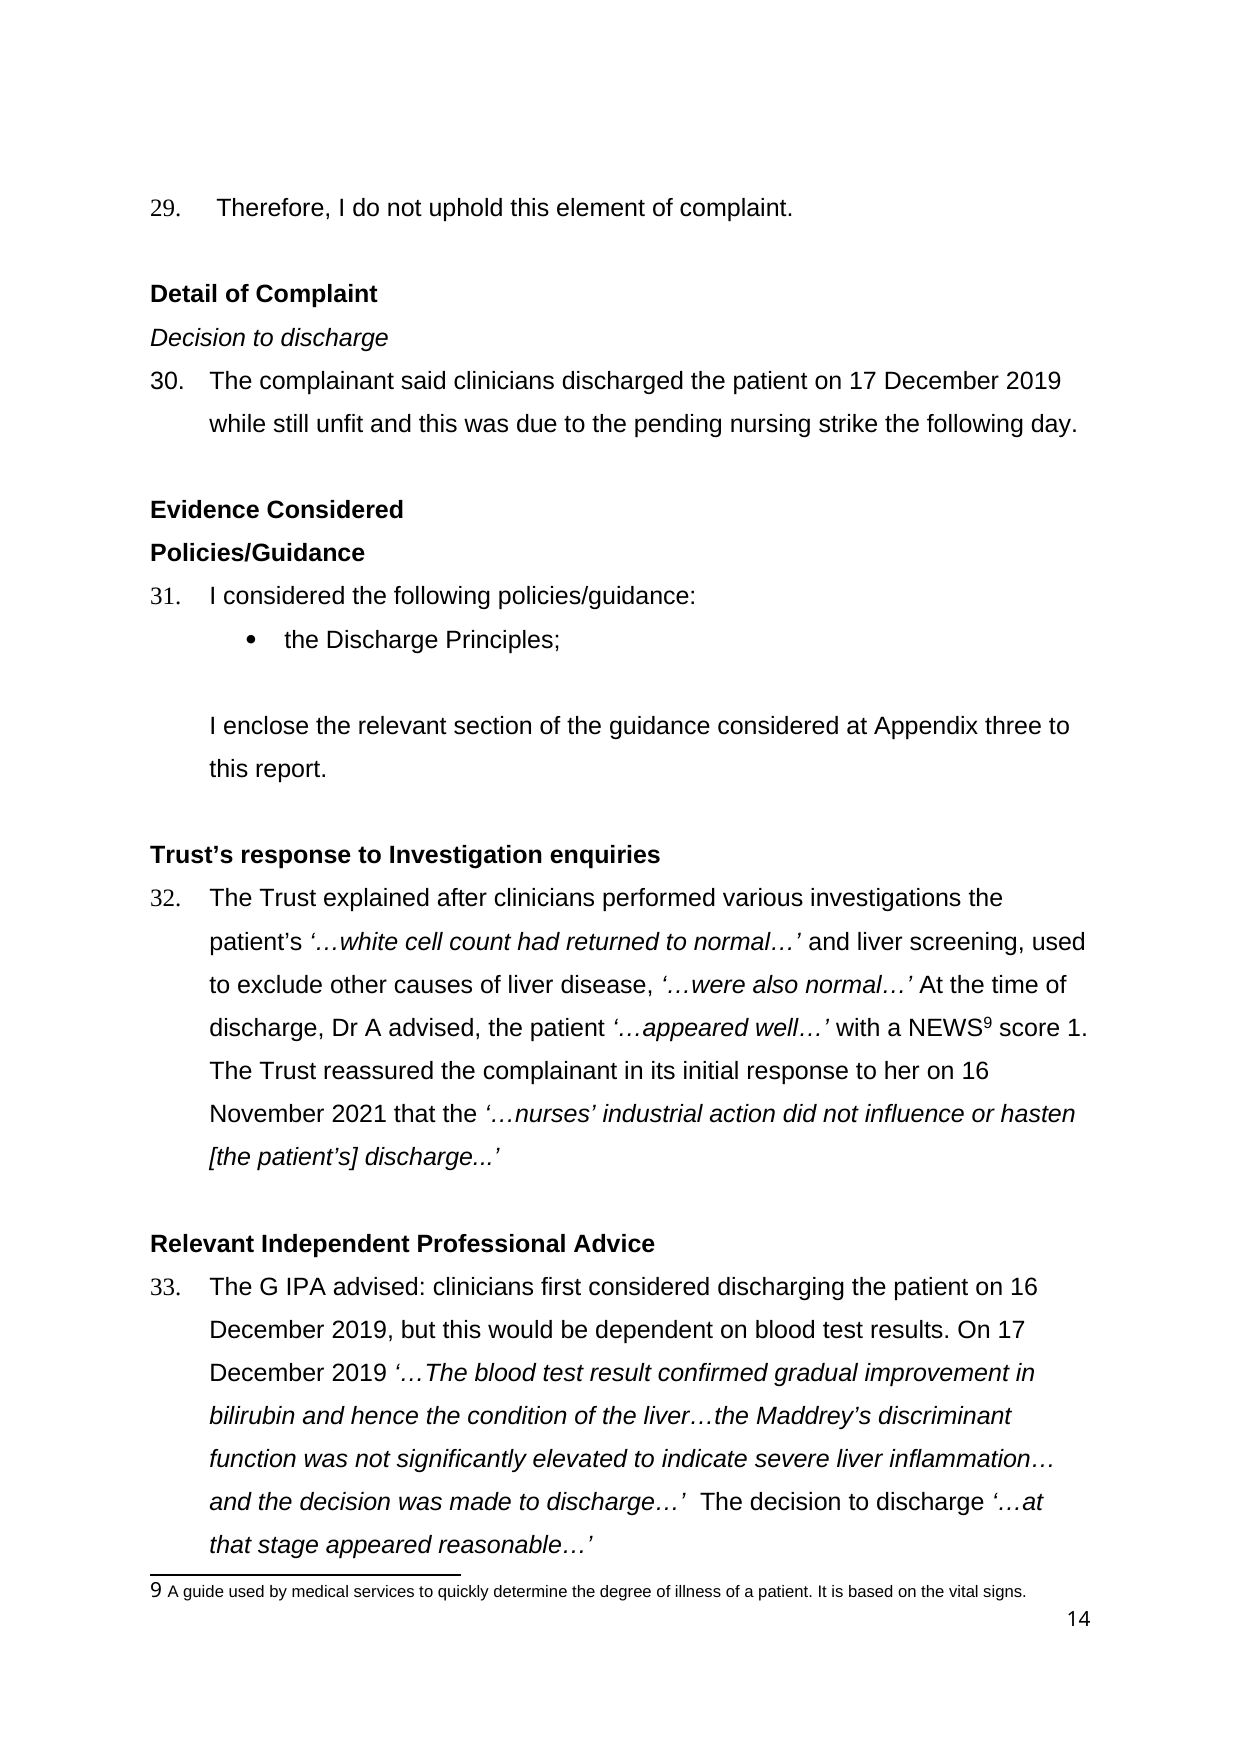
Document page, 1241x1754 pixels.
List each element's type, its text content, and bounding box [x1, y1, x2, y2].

list The Trust explained after clinicians performed various investigations the patient’s ‘…white cell count had returned to normal…’ and liver screening, used to exclude other causes of liver disease, ‘…were also normal…’ At the time of discharge, Dr A advised, the patient ‘…appeared well…’ with a NEWS score 1. The Trust reassured the complainant in its initial response to her on 16 November 2021 that the ‘…nurses’ industrial action did not influence or hasten [the patient’s] discharge...’ [150, 883, 1090, 1171]
list The G IPA advised: clinicians first considered discharging the patient on 16 December 2019, but this would be dependent on blood test results. On 17 December 2019 ‘…The blood test result confirmed gradual improvement in bilirubin and hence the condition of the liver…the Maddrey’s discriminant function was not significantly elevated to indicate severe liver inflammation…and the decision was made to discharge…’ The decision to discharge ‘…at that stage appeared reasonable…’ [150, 1272, 1090, 1559]
text Relevant Independent Professional Advice [150, 1228, 1090, 1257]
list A guide used by medical services to quickly determine the degree of illness of a patient. It is based on the vital signs. [150, 1576, 1090, 1604]
text I enclose the relevant section of the guidance considered at Appendix three to this report. [209, 711, 1090, 783]
text Policies/Guidance [150, 538, 1090, 567]
list the Discharge Principles; [247, 624, 1090, 653]
text Trust’s response to Investigation enquiries [150, 840, 1090, 869]
text Decision to discharge [150, 323, 1090, 351]
text Evidence Considered [150, 495, 1090, 524]
list The complainant said clinicians discharged the patient on 17 December 2019 while still unfit and this was due to the pending nursing strike the following day. [150, 366, 1090, 438]
list Therefore, I do not uphold this element of complaint. [150, 193, 1090, 222]
text Detail of Complaint [150, 279, 1090, 308]
list I considered the following policies/guidance: [150, 581, 1090, 610]
